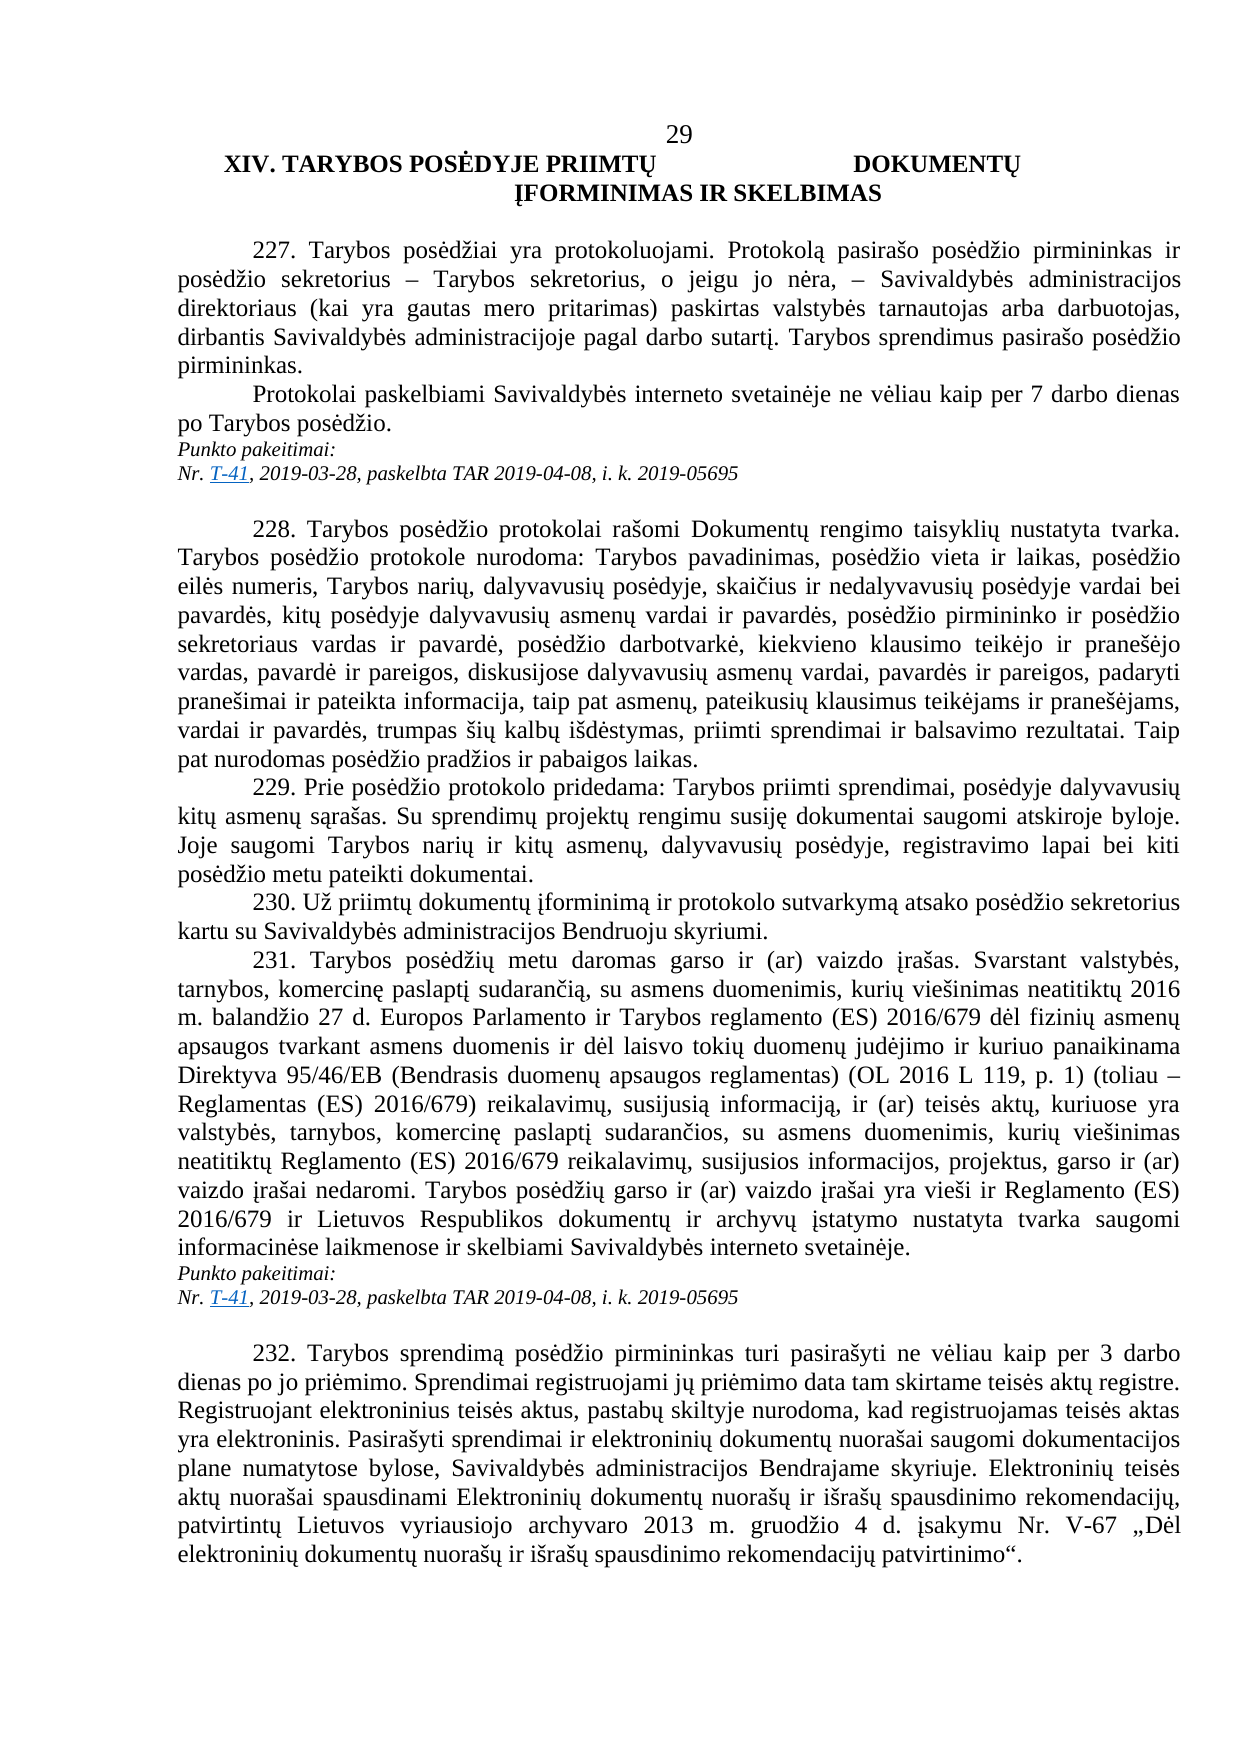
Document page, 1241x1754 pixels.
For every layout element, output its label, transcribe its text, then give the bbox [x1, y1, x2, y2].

text Nr. T-41, 2019-03-28, paskelbta TAR 2019-04-08, i. k. 2019-05695 [177, 1285, 1181, 1309]
text Punkto pakeitimai: [177, 1261, 1181, 1285]
text 232. Tarybos sprendimą posėdžio pirmininkas turi pasirašyti ne vėliau kaip per 3 darbo dienas po jo priėmimo. Sprendimai registruojami jų priėmimo data tam skirtame teisės aktų registre. Registruojant elektroninius teisės aktus, pastabų skiltyje nurodoma, kad registruojamas teisės aktas yra elektroninis. Pasirašyti sprendimai ir elektroninių dokumentų nuorašai saugomi dokumentacijos plane numatytose bylose, Savivaldybės administracijos Bendrajame skyriuje. Elektroninių teisės aktų nuorašai spausdinami Elektroninių dokumentų nuorašų ir išrašų spausdinimo rekomendacijų, patvirtintų Lietuvos vyriausiojo archyvaro 2013 m. gruodžio 4 d. įsakymu Nr. V-67 „Dėl elektroninių dokumentų nuorašų ir išrašų spausdinimo rekomendacijų patvirtinimo“. [177, 1338, 1181, 1568]
text 229. Prie posėdžio protokolo pridedama: Tarybos priimti sprendimai, posėdyje dalyvavusių kitų asmenų sąrašas. Su sprendimų projektų rengimu susiję dokumentai saugomi atskiroje byloje. Joje saugomi Tarybos narių ir kitų asmenų, dalyvavusių posėdyje, registravimo lapai bei kiti posėdžio metu pateikti dokumentai. [177, 772, 1181, 887]
text 227. Tarybos posėdžiai yra protokoluojami. Protokolą pasirašo posėdžio pirmininkas ir posėdžio sekretorius – Tarybos sekretorius, o jeigu jo nėra, – Savivaldybės administracijos direktoriaus (kai yra gautas mero pritarimas) paskirtas valstybės tarnautojas arba darbuotojas, dirbantis Savivaldybės administracijoje pagal darbo sutartį. Tarybos sprendimus pasirašo posėdžio pirmininkas. [177, 236, 1181, 379]
text Punkto pakeitimai: [177, 437, 1181, 461]
text 231. Tarybos posėdžių metu daromas garso ir (ar) vaizdo įrašas. Svarstant valstybės, tarnybos, komercinę paslaptį sudarančią, su asmens duomenimis, kurių viešinimas neatitiktų 2016 m. balandžio 27 d. Europos Parlamento ir Tarybos reglamento (ES) 2016/679 dėl fizinių asmenų apsaugos tvarkant asmens duomenis ir dėl laisvo tokių duomenų judėjimo ir kuriuo panaikinama Direktyva 95/46/EB (Bendrasis duomenų apsaugos reglamentas) (OL 2016 L 119, p. 1) (toliau – Reglamentas (ES) 2016/679) reikalavimų, susijusią informaciją, ir (ar) teisės aktų, kuriuose yra valstybės, tarnybos, komercinę paslaptį sudarančios, su asmens duomenimis, kurių viešinimas neatitiktų Reglamento (ES) 2016/679 reikalavimų, susijusios informacijos, projektus, garso ir (ar) vaizdo įrašai nedaromi. Tarybos posėdžių garso ir (ar) vaizdo įrašai yra vieši ir Reglamento (ES) 2016/679 ir Lietuvos Respublikos dokumentų ir archyvų įstatymo nustatyta tvarka saugomi informacinėse laikmenose ir skelbiami Savivaldybės interneto svetainėje. [177, 945, 1181, 1261]
text 230. Už priimtų dokumentų įforminimą ir protokolo sutvarkymą atsako posėdžio sekretorius kartu su Savivaldybės administracijos Bendruoju skyriumi. [177, 887, 1181, 945]
text XIV. TARYBOS POSĖDYJE PRIIMTŲ DOKUMENTŲ [215, 149, 1181, 178]
text 228. Tarybos posėdžio protokolai rašomi Dokumentų rengimo taisyklių nustatyta tvarka. Tarybos posėdžio protokole nurodoma: Tarybos pavadinimas, posėdžio vieta ir laikas, posėdžio eilės numeris, Tarybos narių, dalyvavusių posėdyje, skaičius ir nedalyvavusių posėdyje vardai bei pavardės, kitų posėdyje dalyvavusių asmenų vardai ir pavardės, posėdžio pirmininko ir posėdžio sekretoriaus vardas ir pavardė, posėdžio darbotvarkė, kiekvieno klausimo teikėjo ir pranešėjo vardas, pavardė ir pareigos, diskusijose dalyvavusių asmenų vardai, pavardės ir pareigos, padaryti pranešimai ir pateikta informacija, taip pat asmenų, pateikusių klausimus teikėjams ir pranešėjams, vardai ir pavardės, trumpas šių kalbų išdėstymas, priimti sprendimai ir balsavimo rezultatai. Taip pat nurodomas posėdžio pradžios ir pabaigos laikas. [177, 514, 1181, 772]
text Nr. T-41, 2019-03-28, paskelbta TAR 2019-04-08, i. k. 2019-05695 [177, 461, 1181, 485]
text ĮFORMINIMAS IR SKELBIMAS [215, 178, 1181, 207]
text Protokolai paskelbiami Savivaldybės interneto svetainėje ne vėliau kaip per 7 darbo dienas po Tarybos posėdžio. [177, 379, 1181, 437]
